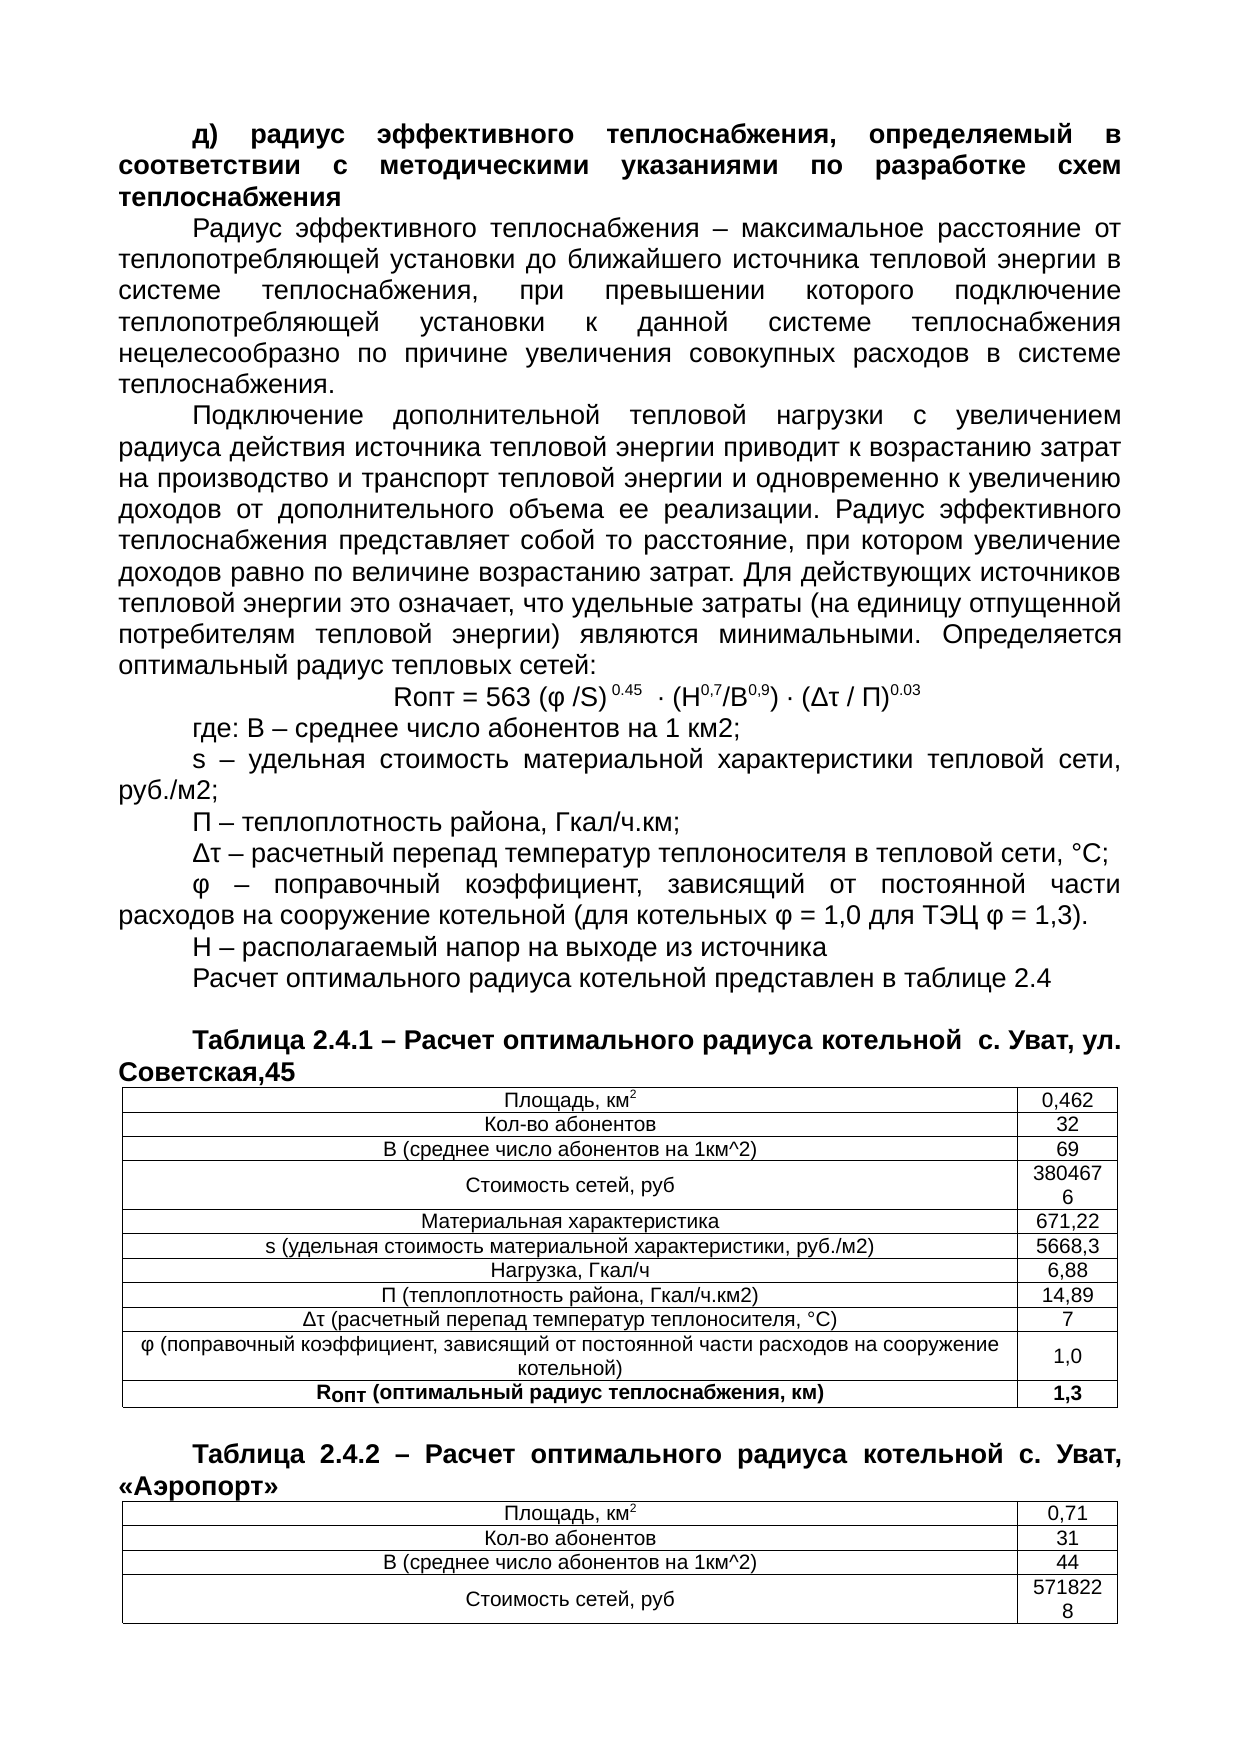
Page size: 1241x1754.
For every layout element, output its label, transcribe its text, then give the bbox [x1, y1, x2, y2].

table_cell П (теплоплотность района, Гкал/ч.км2) [123, 1283, 1017, 1307]
text Rопт = 563 (φ /S) 0.45 ∙ (Н0,7/B0,9) ∙ (Δτ / П)0.03 [118, 681, 1122, 712]
table_cell 5718228 [1018, 1575, 1117, 1623]
text П – теплоплотность района, Гкал/ч.км; [118, 806, 1122, 837]
table_cell Материальная характеристика [123, 1210, 1017, 1233]
text Подключение дополнительной тепловой нагрузки с увеличением радиуса действия источника тепловой энергии приводит к возрастанию затрат на производство и транспорт тепловой энергии и одновременно к увеличению доходов от дополнительного объема ее реализации. Радиус эффективного теплоснабжения представляет собой то расстояние, при котором увеличение доходов равно по величине возрастанию затрат. Для действующих источников тепловой энергии это означает, что удельные затраты (на единицу отпущенной потребителям тепловой энергии) являются минимальными. Определяется оптимальный радиус тепловых сетей: [118, 399, 1122, 681]
table_cell 14,89 [1018, 1283, 1117, 1307]
table_header Площадь, км2 [123, 1088, 1017, 1111]
text Δτ – расчетный перепад температур теплоносителя в тепловой сети, °C; [118, 837, 1122, 868]
table_cell Кол-во абонентов [123, 1526, 1017, 1550]
table_cell 5668,3 [1018, 1234, 1117, 1258]
text φ – поправочный коэффициент, зависящий от постоянной части расходов на сооружение котельной (для котельных φ = 1,0 для ТЭЦ φ = 1,3). [118, 868, 1122, 931]
table_cell 7 [1018, 1308, 1117, 1331]
text Радиус эффективного теплоснабжения – максимальное расстояние от теплопотребляющей установки до ближайшего источника тепловой энергии в системе теплоснабжения, при превышении которого подключение теплопотребляющей установки к данной системе теплоснабжения нецелесообразно по причине увеличения совокупных расходов в системе теплоснабжения. [118, 212, 1122, 399]
subtitle д) радиус эффективного теплоснабжения, определяемый в соответствии с методическими указаниями по разработке схем теплоснабжения [118, 118, 1122, 212]
table_cell φ (поправочный коэффициент, зависящий от постоянной части расходов на сооружение котельной) [123, 1332, 1017, 1379]
table_cell 69 [1018, 1137, 1117, 1160]
table_cell 671,22 [1018, 1210, 1117, 1233]
table_cell 1,0 [1018, 1332, 1117, 1379]
table_cell Δτ (расчетный перепад температур теплоносителя, °C) [123, 1308, 1017, 1331]
table_cell B (среднее число абонентов на 1км^2) [123, 1551, 1017, 1574]
table_cell Кол-во абонентов [123, 1113, 1017, 1136]
text где: B – среднее число абонентов на 1 км2; [118, 712, 1122, 743]
table_header 0,462 [1018, 1088, 1117, 1111]
table_cell Нагрузка, Гкал/ч [123, 1259, 1017, 1282]
table_cell 32 [1018, 1113, 1117, 1136]
text Таблица 2.4.1 – Расчет оптимального радиуса котельной с. Уват, ул. Советская,45 [118, 1024, 1122, 1087]
text Н – располагаемый напор на выходе из источника [118, 931, 1122, 962]
table_cell 6,88 [1018, 1259, 1117, 1282]
table_cell 3804676 [1018, 1161, 1117, 1209]
table_cell Стоимость сетей, руб [123, 1575, 1017, 1623]
table_header Площадь, км2 [123, 1502, 1017, 1525]
table_cell s (удельная стоимость материальной характеристики, руб./м2) [123, 1234, 1017, 1258]
text s – удельная стоимость материальной характеристики тепловой сети, руб./м2; [118, 743, 1122, 806]
text Таблица 2.4.2 – Расчет оптимального радиуса котельной с. Уват, «Аэропорт» [118, 1438, 1122, 1501]
table_cell 1,3 [1018, 1381, 1117, 1406]
table_header 0,71 [1018, 1502, 1117, 1525]
table_cell Стоимость сетей, руб [123, 1161, 1017, 1209]
table_cell B (среднее число абонентов на 1км^2) [123, 1137, 1017, 1160]
text Расчет оптимального радиуса котельной представлен в таблице 2.4 [118, 962, 1122, 993]
table_cell 44 [1018, 1551, 1117, 1574]
table_cell Rопт (оптимальный радиус теплоснабжения, км) [123, 1381, 1017, 1406]
table_cell 31 [1018, 1526, 1117, 1550]
